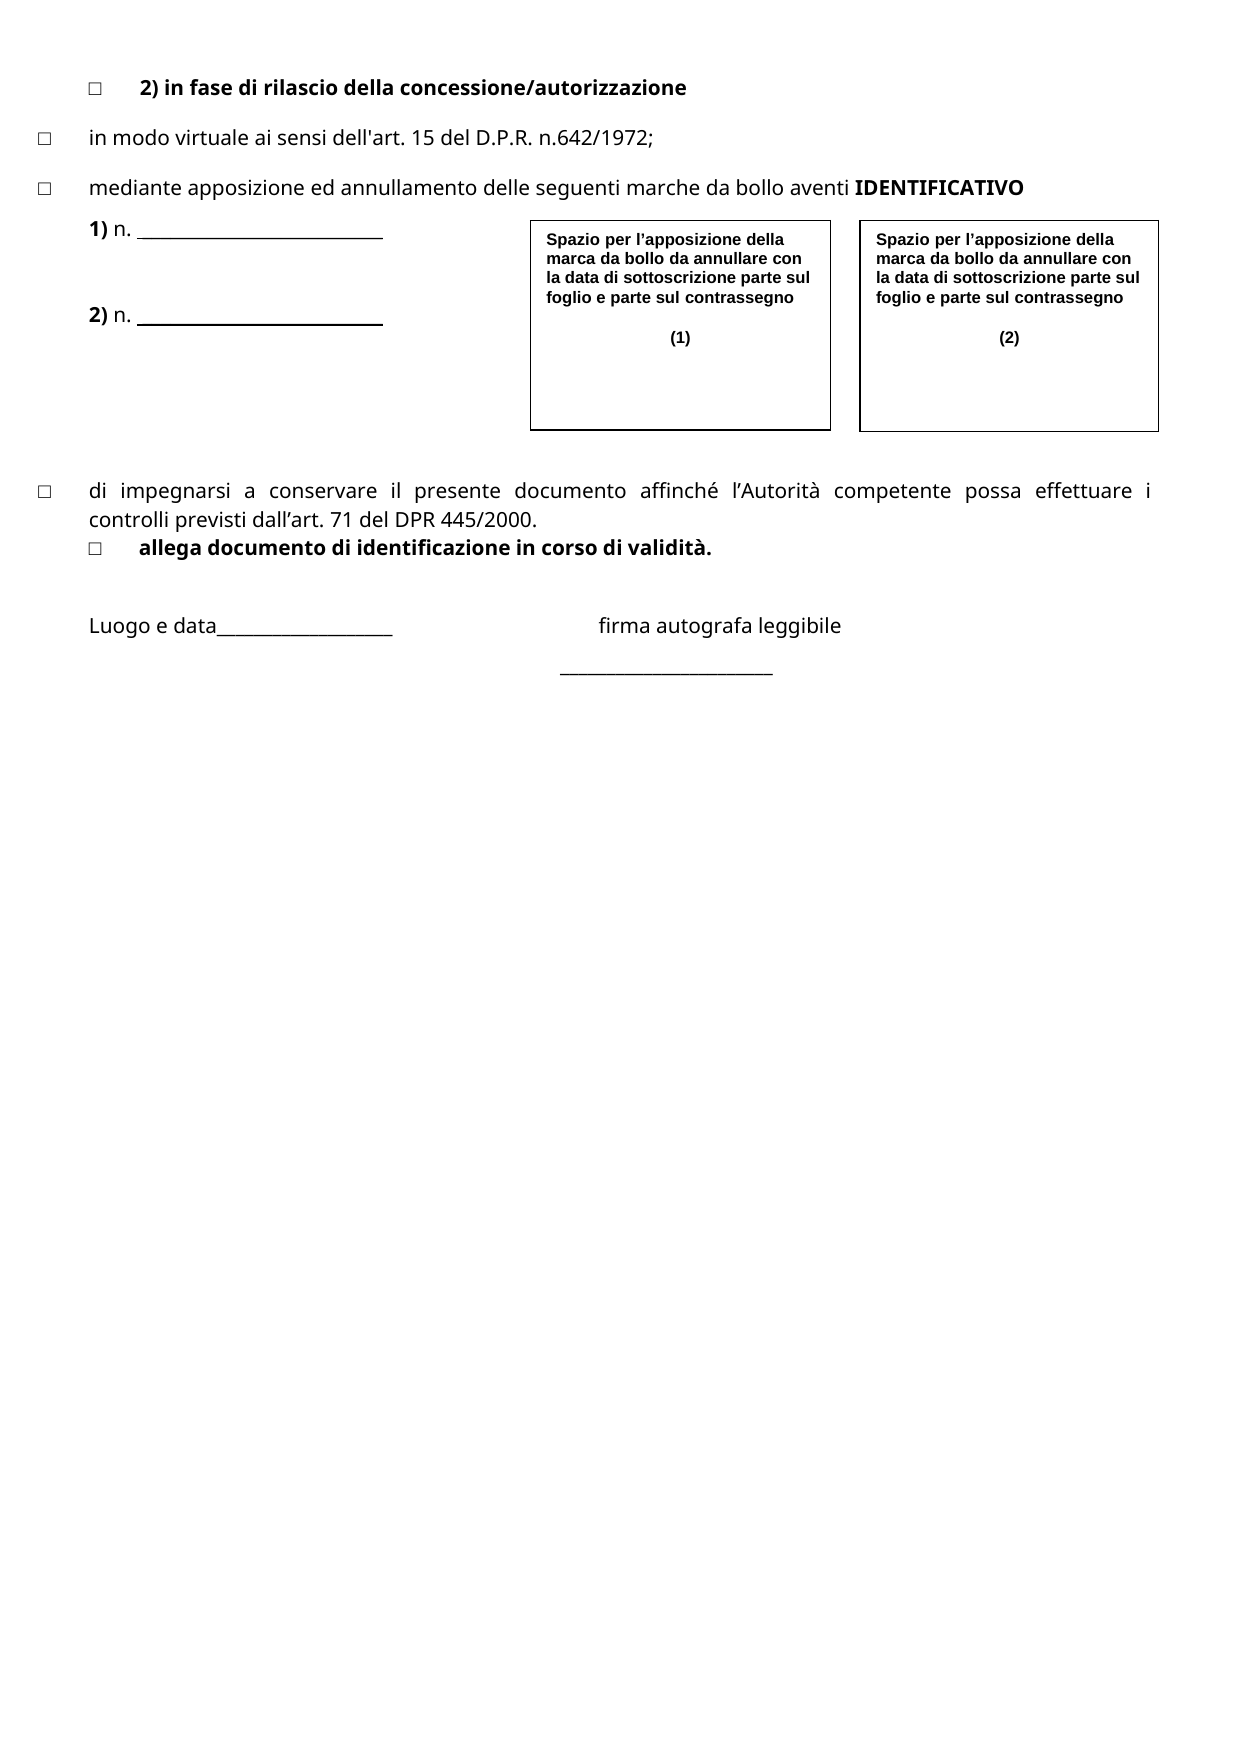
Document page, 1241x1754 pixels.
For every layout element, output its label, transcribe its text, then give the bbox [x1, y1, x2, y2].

text [861, 300, 1151, 329]
text 1) n. __________________________ [89, 214, 1151, 242]
list 2) in fase di rilascio della concessione/autorizzazione [89, 75, 1151, 100]
text Spazio per l’apposizione della marca da bollo da annullare con la data di sottoscrizione parte sul foglio e parte sul contrassegno [546, 229, 811, 307]
text Spazio per l’apposizione della marca da bollo da annullare con la data di sottoscrizione parte sul foglio e parte sul contrassegno [876, 229, 1140, 307]
text Luogo e data___________________ firma autografa leggibile [89, 611, 1151, 640]
list in modo virtuale ai sensi dell'art. 15 del D.P.R. n.642/1972; [38, 126, 1151, 151]
text (1) [669, 327, 692, 347]
list mediante apposizione ed annullamento delle seguenti marche da bollo aventi IDENTIFICATIVO [38, 173, 1151, 201]
subtitle allega documento di identificazione in corso di validità. [89, 533, 1151, 562]
text [531, 300, 830, 329]
list di impegnarsi a conservare il presente documento affinché l’Autorità competente possa effettuare i controlli previsti dall’art. 71 del DPR 445/2000. [38, 476, 1151, 533]
text (2) [998, 327, 1021, 347]
text _______________________ [89, 650, 1151, 679]
text [831, 300, 859, 329]
text 2) n. __________________________ [89, 300, 530, 329]
